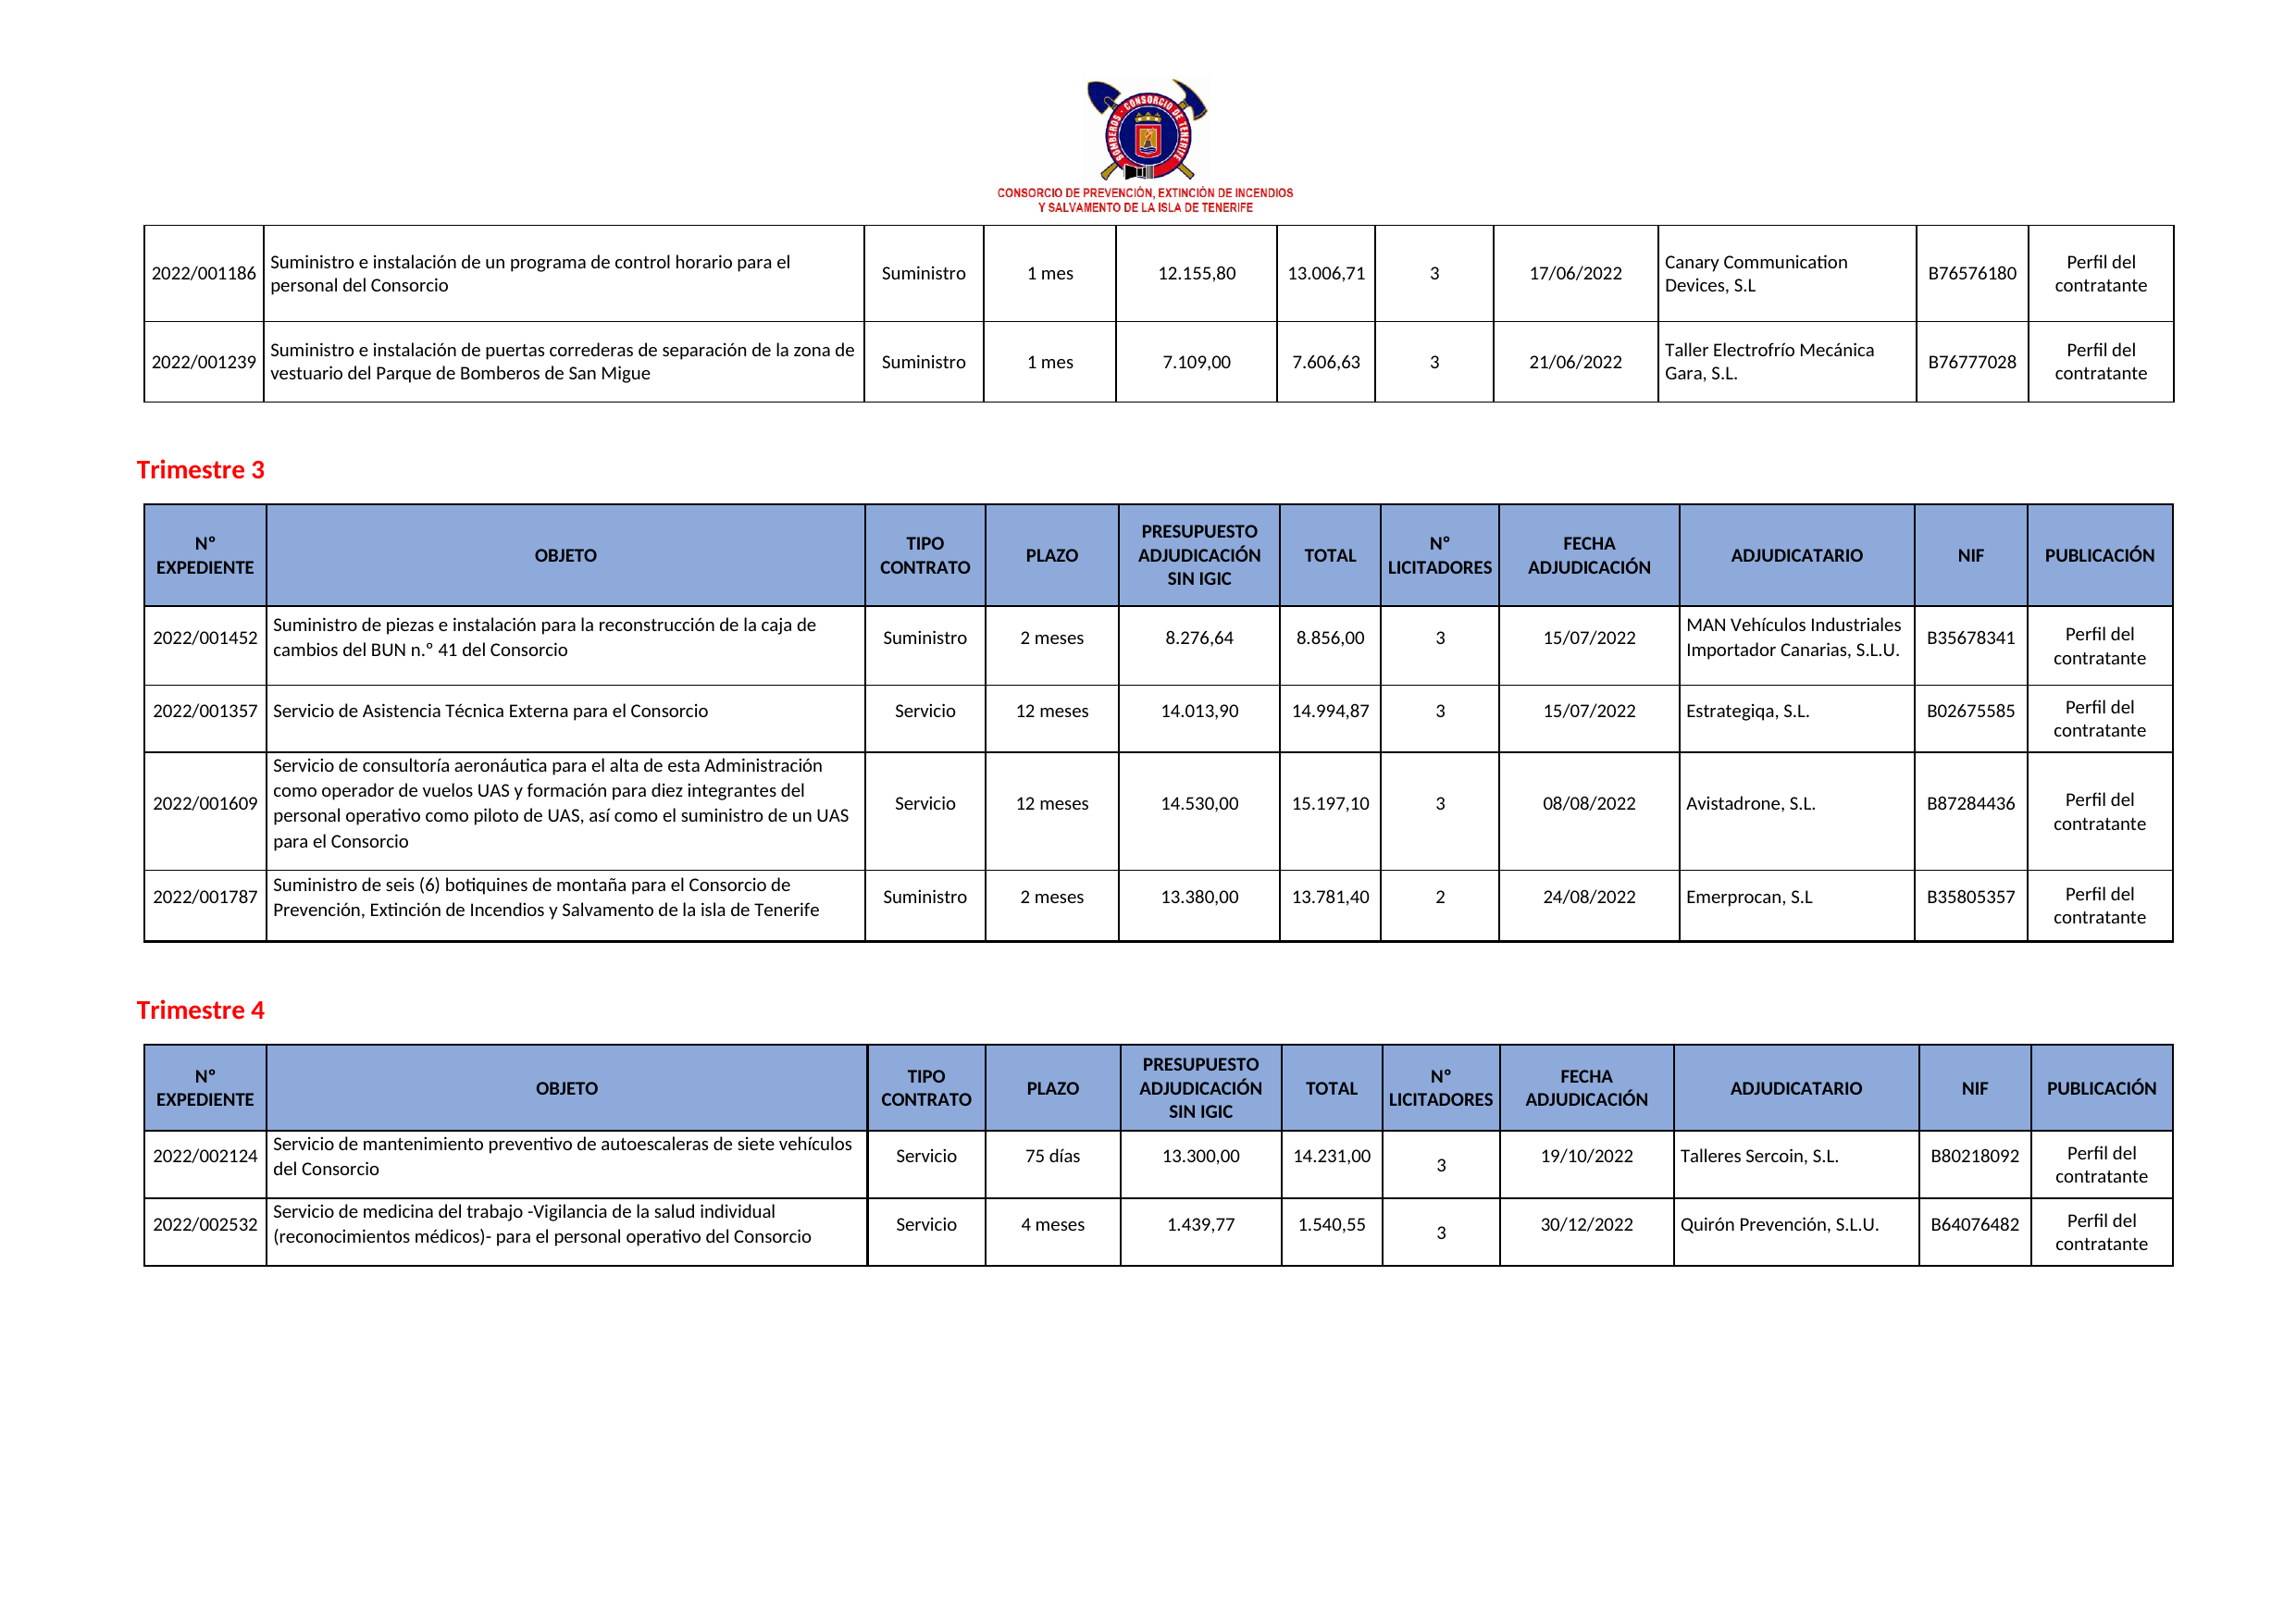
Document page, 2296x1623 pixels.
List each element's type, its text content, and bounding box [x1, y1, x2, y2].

table_cell Servicio de Asistencia Técnica Externa para el Consorcio [267, 686, 864, 751]
table_cell Servicio de mantenimiento preventivo de autoescaleras de siete vehículos del Consorcio [267, 1132, 866, 1197]
table_cell 3 [1384, 1132, 1499, 1197]
table_cell Servicio de medicina del trabajo -Vigilancia de la salud individual (reconocimientos médicos)- para el personal operativo del Consorcio [267, 1199, 866, 1265]
table_cell Perfil del contratante [2032, 1199, 2172, 1265]
table_cell Suministro [866, 607, 985, 685]
table_header PUBLICACIÓN [2029, 505, 2172, 605]
table_cell 08/08/2022 [1500, 753, 1679, 870]
table_cell Taller Electrofrío Mecánica Gara, S.L. [1659, 322, 1916, 401]
table_cell 75 días [987, 1132, 1120, 1197]
table_cell Servicio [869, 1199, 985, 1265]
table_cell 3 [1376, 322, 1493, 401]
table_cell 1.540,55 [1283, 1199, 1382, 1265]
table_header NIF [1920, 1046, 2030, 1130]
table_cell B80218092 [1920, 1132, 2030, 1197]
table_cell B02675585 [1916, 686, 2027, 751]
table_cell 17/06/2022 [1495, 226, 1657, 321]
table_cell Perfil del contratante [2029, 607, 2172, 685]
table_cell Talleres Sercoin, S.L. [1675, 1132, 1918, 1197]
table_cell 7.606,63 [1278, 322, 1374, 401]
table_cell 12 meses [987, 753, 1118, 870]
table_cell 13.380,00 [1120, 871, 1279, 940]
table_cell 21/06/2022 [1495, 322, 1657, 401]
table_cell Suministro e instalación de un programa de control horario para el personal del Consorcio [265, 226, 863, 321]
table_cell B76576180 [1917, 226, 2028, 321]
table_cell Perfil del contratante [2029, 871, 2172, 940]
table_cell Emerprocan, S.L [1681, 871, 1914, 940]
table_cell B87284436 [1916, 753, 2027, 870]
table_cell 3 [1382, 607, 1498, 685]
table_cell 14.231,00 [1283, 1132, 1382, 1197]
table_header TIPO CONTRATO [869, 1046, 985, 1130]
table_cell Suministro de seis (6) botiquines de montaña para el Consorcio de Prevención, Extinción de Incendios y Salvamento de la isla de Tenerife [267, 871, 864, 940]
table_header TIPO CONTRATO [866, 505, 985, 605]
table_cell Suministro e instalación de puertas correderas de separación de la zona de vestuario del Parque de Bomberos de San Migue [265, 322, 863, 401]
table_cell Servicio [866, 753, 985, 870]
table_header TOTAL [1281, 505, 1380, 605]
table_cell 15.197,10 [1281, 753, 1380, 870]
table_header ADJUDICATARIO [1681, 505, 1914, 605]
table_header TOTAL [1283, 1046, 1382, 1130]
table_cell 2022/001787 [145, 871, 266, 940]
table_cell 2022/001452 [145, 607, 266, 685]
table_cell Servicio [869, 1132, 985, 1197]
table_cell 2022/001357 [145, 686, 266, 751]
table_cell Estrategiqa, S.L. [1681, 686, 1914, 751]
table_cell B64076482 [1920, 1199, 2030, 1265]
table_cell Canary Communication Devices, S.L [1659, 226, 1916, 321]
table_cell Perfil del contratante [2029, 226, 2173, 321]
table_cell Suministro [865, 226, 983, 321]
table_cell 4 meses [987, 1199, 1120, 1265]
table_cell 3 [1382, 686, 1498, 751]
table_header PLAZO [987, 1046, 1120, 1130]
table_header OBJETO [267, 505, 864, 605]
text Trimestre 3 [137, 452, 2159, 486]
table_cell 12 meses [987, 686, 1118, 751]
table_cell Suministro de piezas e instalación para la reconstrucción de la caja de cambios del BUN n.º 41 del Consorcio [267, 607, 864, 685]
table_cell 13.006,71 [1278, 226, 1374, 321]
table_header Nº LICITADORES [1384, 1046, 1499, 1130]
table_cell Perfil del contratante [2029, 322, 2173, 401]
table_cell 2022/001186 [145, 226, 263, 321]
table_header Nº EXPEDIENTE [145, 1046, 266, 1130]
table_header FECHA ADJUDICACIÓN [1500, 505, 1679, 605]
table_cell 15/07/2022 [1500, 607, 1679, 685]
table_header PLAZO [987, 505, 1118, 605]
table_cell 2022/002532 [145, 1199, 266, 1265]
table_cell 1 mes [985, 322, 1115, 401]
table_cell B35678341 [1916, 607, 2027, 685]
table_cell 14.013,90 [1120, 686, 1279, 751]
table_cell Perfil del contratante [2029, 686, 2172, 751]
table_cell Servicio de consultoría aeronáutica para el alta de esta Administración como operador de vuelos UAS y formación para diez integrantes del personal operativo como piloto de UAS, así como el suministro de un UAS para el Consorcio [267, 753, 864, 870]
table_cell 2 [1382, 871, 1498, 940]
table_cell 12.155,80 [1117, 226, 1276, 321]
table_cell 13.781,40 [1281, 871, 1380, 940]
table_cell B35805357 [1916, 871, 2027, 940]
table_cell 2022/001609 [145, 753, 266, 870]
table_cell 3 [1382, 753, 1498, 870]
table_cell 3 [1384, 1199, 1499, 1265]
table_cell Quirón Prevención, S.L.U. [1675, 1199, 1918, 1265]
table_cell Suministro [865, 322, 983, 401]
table_cell 14.994,87 [1281, 686, 1380, 751]
table_header NIF [1916, 505, 2027, 605]
table_cell MAN Vehículos Industriales Importador Canarias, S.L.U. [1681, 607, 1914, 685]
table_cell 19/10/2022 [1501, 1132, 1673, 1197]
table_header Nº LICITADORES [1382, 505, 1498, 605]
text Trimestre 4 [137, 993, 2159, 1026]
table_cell Servicio [866, 686, 985, 751]
table_cell Perfil del contratante [2032, 1132, 2172, 1197]
table_cell 2 meses [987, 607, 1118, 685]
table_cell 15/07/2022 [1500, 686, 1679, 751]
table_header PRESUPUESTO ADJUDICACIÓN SIN IGIC [1120, 505, 1279, 605]
table_header PRESUPUESTO ADJUDICACIÓN SIN IGIC [1122, 1046, 1281, 1130]
table_cell 24/08/2022 [1500, 871, 1679, 940]
table_cell 8.856,00 [1281, 607, 1380, 685]
table_cell 3 [1376, 226, 1493, 321]
table_header ADJUDICATARIO [1675, 1046, 1918, 1130]
table_cell 1 mes [985, 226, 1115, 321]
table_cell 13.300,00 [1122, 1132, 1281, 1197]
table_header PUBLICACIÓN [2032, 1046, 2172, 1130]
table_header OBJETO [267, 1046, 866, 1130]
table_cell 8.276,64 [1120, 607, 1279, 685]
table_cell 2 meses [987, 871, 1118, 940]
table_cell B76777028 [1917, 322, 2028, 401]
table_cell Suministro [866, 871, 985, 940]
table_cell 2022/001239 [145, 322, 263, 401]
table_header Nº EXPEDIENTE [145, 505, 266, 605]
table_cell 7.109,00 [1117, 322, 1276, 401]
table_cell 1.439,77 [1122, 1199, 1281, 1265]
table_cell 2022/002124 [145, 1132, 266, 1197]
table_cell 30/12/2022 [1501, 1199, 1673, 1265]
table_cell Avistadrone, S.L. [1681, 753, 1914, 870]
table_cell Perfil del contratante [2029, 753, 2172, 870]
table_header FECHA ADJUDICACIÓN [1501, 1046, 1673, 1130]
table_cell 14.530,00 [1120, 753, 1279, 870]
